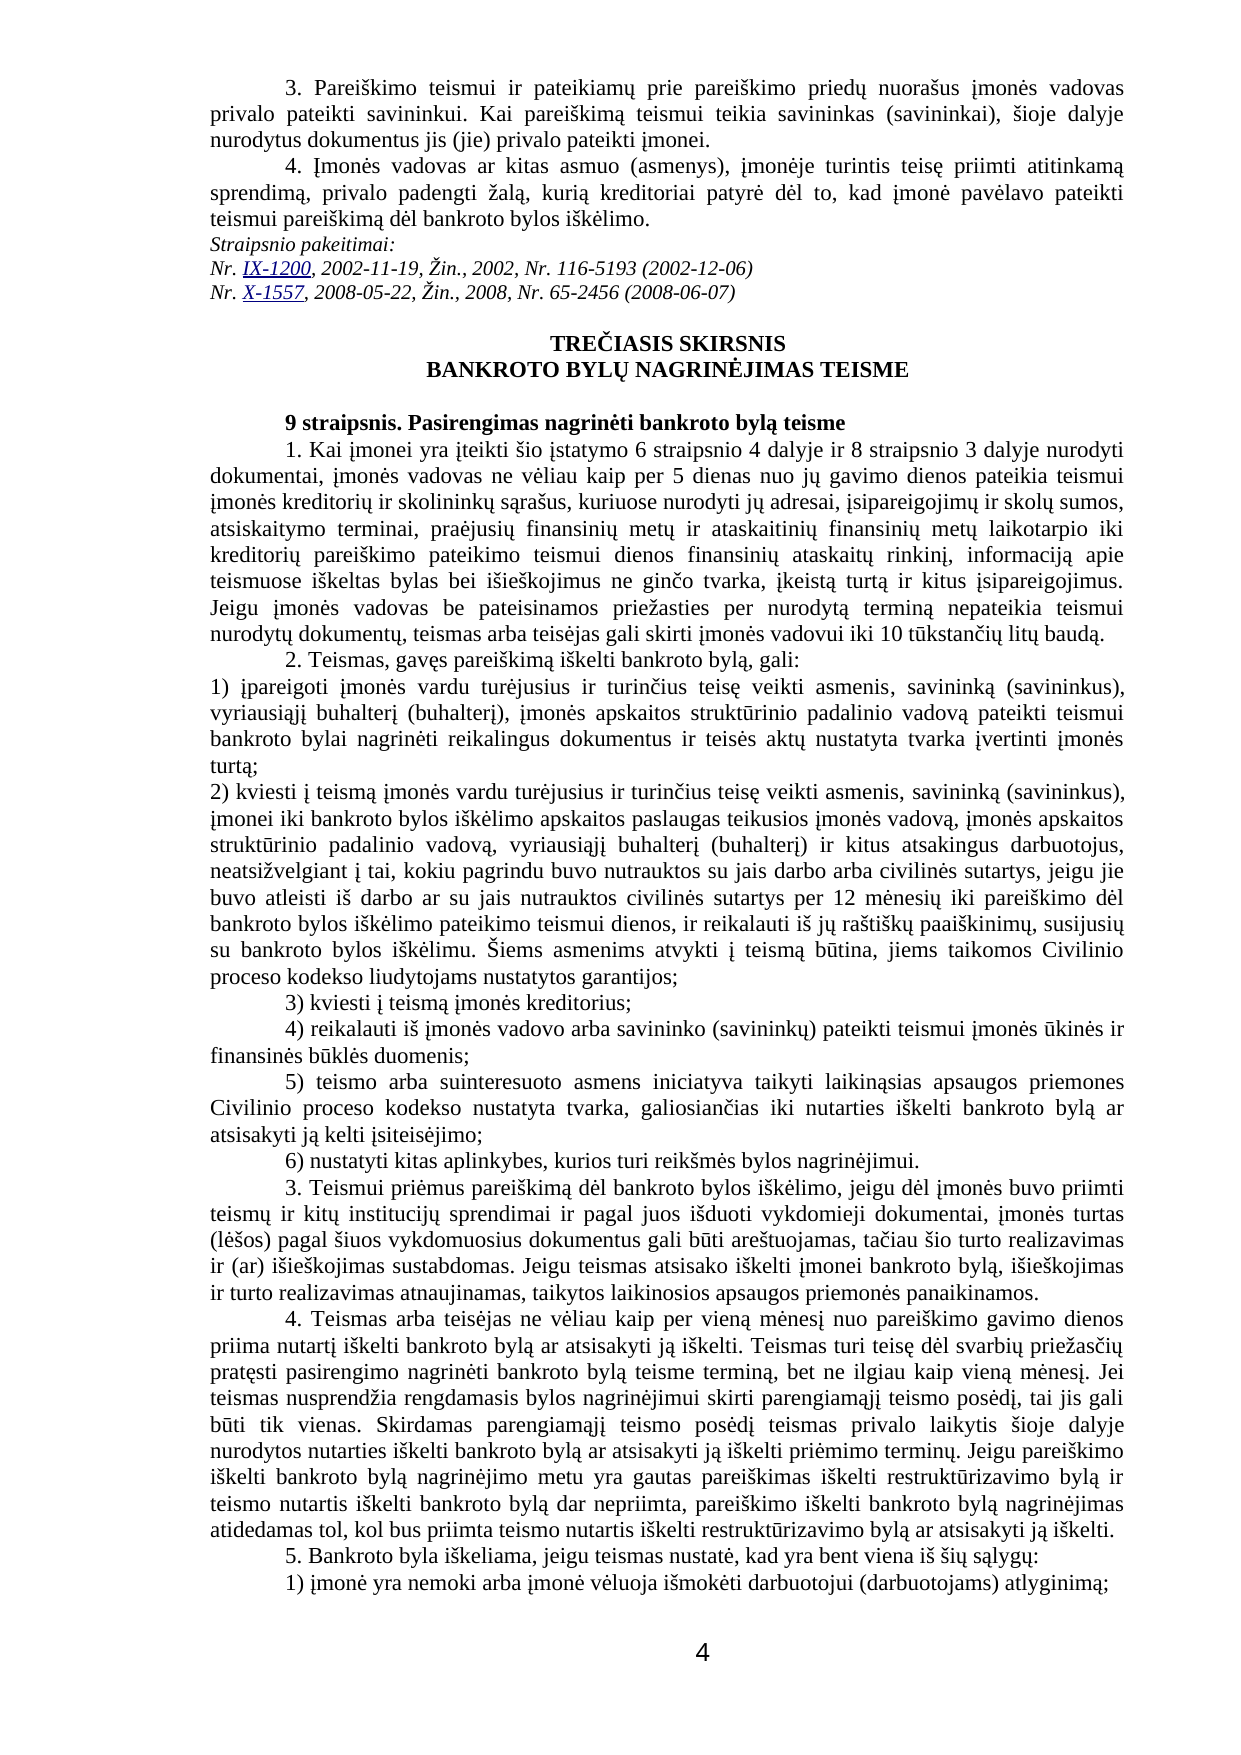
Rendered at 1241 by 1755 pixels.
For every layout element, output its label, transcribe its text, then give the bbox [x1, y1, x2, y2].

text 6) nustatyti kitas aplinkybes, kurios turi reikšmės bylos nagrinėjimui. [210, 1147, 1126, 1173]
text 4. Įmonės vadovas ar kitas asmuo (asmenys), įmonėje turintis teisę priimti atitinkamą sprendimą, privalo padengti žalą, kurią kreditoriai patyrė dėl to, kad įmonė pavėlavo pateikti teismui pareiškimą dėl bankroto bylos iškėlimo. [210, 153, 1126, 232]
subtitle BANKROTO BYLŲ NAGRINĖJIMAS TEISMe [210, 357, 1126, 383]
text Straipsnio pakeitimai: [210, 232, 1126, 256]
text 1. Kai įmonei yra įteikti šio įstatymo 6 straipsnio 4 dalyje ir 8 straipsnio 3 dalyje nurodyti dokumentai, įmonės vadovas ne vėliau kaip per 5 dienas nuo jų gavimo dienos pateikia teismui įmonės kreditorių ir skolininkų sąrašus, kuriuose nurodyti jų adresai, įsipareigojimų ir skolų sumos, atsiskaitymo terminai, praėjusių finansinių metų ir ataskaitinių finansinių metų laikotarpio iki kreditorių pareiškimo pateikimo teismui dienos finansinių ataskaitų rinkinį, informaciją apie teismuose iškeltas bylas bei išieškojimus ne ginčo tvarka, įkeistą turtą ir kitus įsipareigojimus. Jeigu įmonės vadovas be pateisinamos priežasties per nurodytą terminą nepateikia teismui nurodytų dokumentų, teismas arba teisėjas gali skirti įmonės vadovui iki 10 tūkstančių litų baudą. [210, 436, 1126, 646]
text 5. Bankroto byla iškeliama, jeigu teismas nustatė, kad yra bent viena iš šių sąlygų: [210, 1542, 1126, 1569]
text 3. Pareiškimo teismui ir pateikiamų prie pareiškimo priedų nuorašus įmonės vadovas privalo pateikti savininkui. Kai pareiškimą teismui teikia savininkas (savininkai), šioje dalyje nurodytus dokumentus jis (jie) privalo pateikti įmonei. [210, 73, 1126, 153]
text 4) reikalauti iš įmonės vadovo arba savininko (savininkų) pateikti teismui įmonės ūkinės ir finansinės būklės duomenis; [210, 1015, 1126, 1068]
subtitle 9 straipsnis. Pasirengimas nagrinėti bankroto bylą teisme [210, 409, 1126, 436]
text 1) įmonė yra nemoki arba įmonė vėluoja išmokėti darbuotojui (darbuotojams) atlyginimą; [210, 1569, 1126, 1595]
text 1) įpareigoti įmonės vardu turėjusius ir turinčius teisę veikti asmenis, savininką (savininkus), vyriausiąjį buhalterį (buhalterį), įmonės apskaitos struktūrinio padalinio vadovą pateikti teismui bankroto bylai nagrinėti reikalingus dokumentus ir teisės aktų nustatyta tvarka įvertinti įmonės turtą; [210, 673, 1126, 778]
subtitle TREČIASIS SKIRSNIS [210, 330, 1126, 357]
text 2. Teismas, gavęs pareiškimą iškelti bankroto bylą, gali: [210, 646, 1126, 673]
text Nr. X-1557, 2008-05-22, Žin., 2008, Nr. 65-2456 (2008-06-07) [210, 280, 1126, 304]
text 4. Teismas arba teisėjas ne vėliau kaip per vieną mėnesį nuo pareiškimo gavimo dienos priima nutartį iškelti bankroto bylą ar atsisakyti ją iškelti. Teismas turi teisę dėl svarbių priežasčių pratęsti pasirengimo nagrinėti bankroto bylą teisme terminą, bet ne ilgiau kaip vieną mėnesį. Jei teismas nusprendžia rengdamasis bylos nagrinėjimui skirti parengiamąjį teismo posėdį, tai jis gali būti tik vienas. Skirdamas parengiamąjį teismo posėdį teismas privalo laikytis šioje dalyje nurodytos nutarties iškelti bankroto bylą ar atsisakyti ją iškelti priėmimo terminų. Jeigu pareiškimo iškelti bankroto bylą nagrinėjimo metu yra gautas pareiškimas iškelti restruktūrizavimo bylą ir teismo nutartis iškelti bankroto bylą dar nepriimta, pareiškimo iškelti bankroto bylą nagrinėjimas atidedamas tol, kol bus priimta teismo nutartis iškelti restruktūrizavimo bylą ar atsisakyti ją iškelti. [210, 1305, 1126, 1542]
text 5) teismo arba suinteresuoto asmens iniciatyva taikyti laikinąsias apsaugos priemones Civilinio proceso kodekso nustatyta tvarka, galiosiančias iki nutarties iškelti bankroto bylą ar atsisakyti ją kelti įsiteisėjimo; [210, 1068, 1126, 1147]
text Nr. IX-1200, 2002-11-19, Žin., 2002, Nr. 116-5193 (2002-12-06) [210, 256, 1126, 280]
text 2) kviesti į teismą įmonės vardu turėjusius ir turinčius teisę veikti asmenis, savininką (savininkus), įmonei iki bankroto bylos iškėlimo apskaitos paslaugas teikusios įmonės vadovą, įmonės apskaitos struktūrinio padalinio vadovą, vyriausiąjį buhalterį (buhalterį) ir kitus atsakingus darbuotojus, neatsižvelgiant į tai, kokiu pagrindu buvo nutrauktos su jais darbo arba civilinės sutartys, jeigu jie buvo atleisti iš darbo ar su jais nutrauktos civilinės sutartys per 12 mėnesių iki pareiškimo dėl bankroto bylos iškėlimo pateikimo teismui dienos, ir reikalauti iš jų raštiškų paaiškinimų, susijusių su bankroto bylos iškėlimu. Šiems asmenims atvykti į teismą būtina, jiems taikomos Civilinio proceso kodekso liudytojams nustatytos garantijos; [210, 778, 1126, 989]
text 3. Teismui priėmus pareiškimą dėl bankroto bylos iškėlimo, jeigu dėl įmonės buvo priimti teismų ir kitų institucijų sprendimai ir pagal juos išduoti vykdomieji dokumentai, įmonės turtas (lėšos) pagal šiuos vykdomuosius dokumentus gali būti areštuojamas, tačiau šio turto realizavimas ir (ar) išieškojimas sustabdomas. Jeigu teismas atsisako iškelti įmonei bankroto bylą, išieškojimas ir turto realizavimas atnaujinamas, taikytos laikinosios apsaugos priemonės panaikinamos. [210, 1173, 1126, 1305]
text 3) kviesti į teismą įmonės kreditorius; [210, 989, 1126, 1015]
